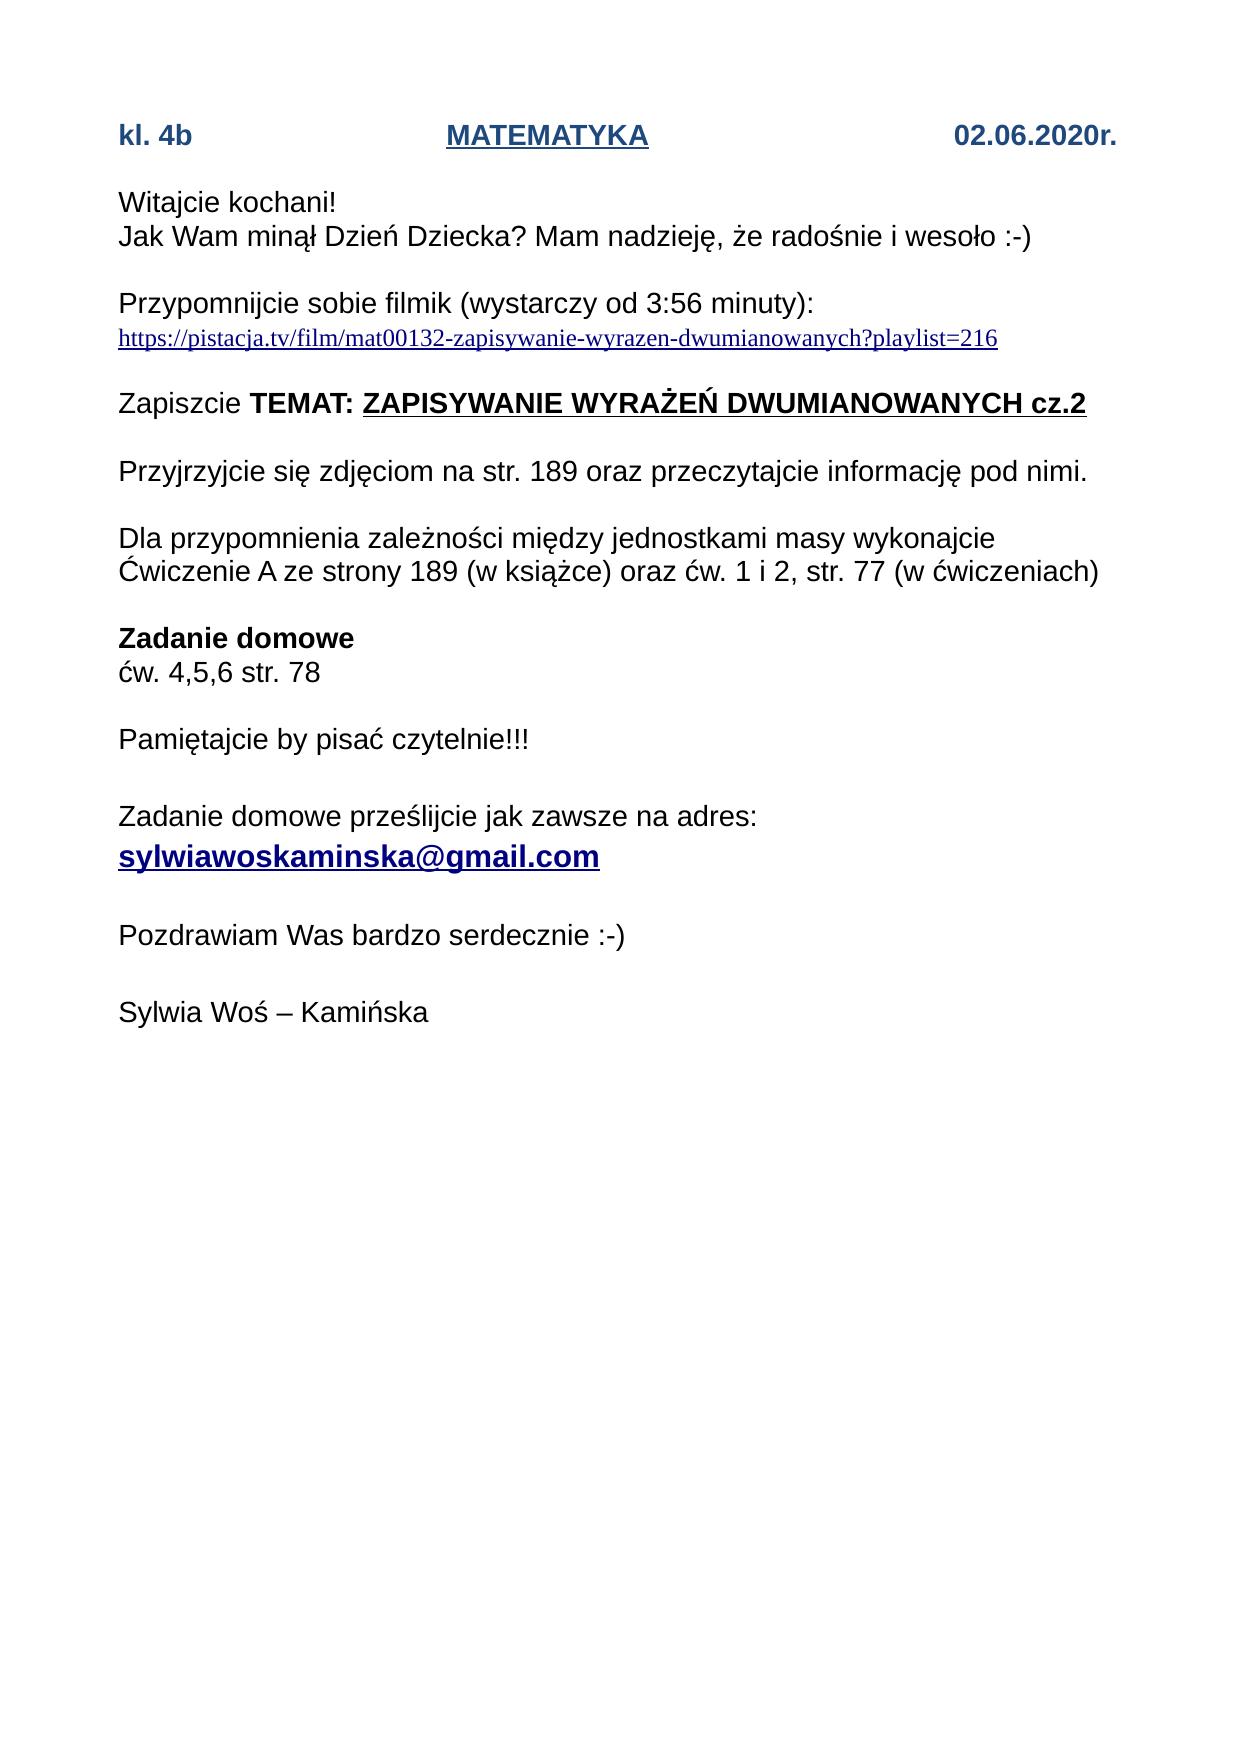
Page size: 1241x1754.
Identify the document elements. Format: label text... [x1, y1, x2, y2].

text Dla przypomnienia zależności między jednostkami masy wykonajcie Ćwiczenie A ze strony 189 (w książce) oraz ćw. 1 i 2, str. 77 (w ćwiczeniach) [118, 521, 1122, 588]
text kl. 4b MATEMATYKA 02.06.2020r. [118, 118, 1122, 152]
text Przypomnijcie sobie filmik (wystarczy od 3:56 minuty): [118, 286, 1122, 319]
text ćw. 4,5,6 str. 78 [118, 655, 1122, 688]
text Przyjrzyjcie się zdjęciom na str. 189 oraz przeczytajcie informację pod nimi. [118, 453, 1122, 487]
text Jak Wam minął Dzień Dziecka? Mam nadzieję, że radośnie i wesoło :-) [118, 219, 1122, 252]
text Zadanie domowe [118, 621, 1122, 655]
text Zapiszcie TEMAT: ZAPISYWANIE WYRAŻEŃ DWUMIANOWANYCH cz.2 [118, 386, 1122, 420]
text https://pistacja.tv/film/mat00132-zapisywanie-wyrazen-dwumianowanych?playlist=216 [118, 319, 1122, 353]
text Zadanie domowe prześlijcie jak zawsze na adres: sylwiawoskaminska@gmail.com [118, 799, 1122, 874]
text Sylwia Woś – Kamińska [118, 995, 1122, 1028]
text Pamiętajcie by pisać czytelnie!!! [118, 722, 1122, 755]
text Pozdrawiam Was bardzo serdecznie :-) [118, 918, 1122, 951]
text Witajcie kochani! [118, 185, 1122, 219]
